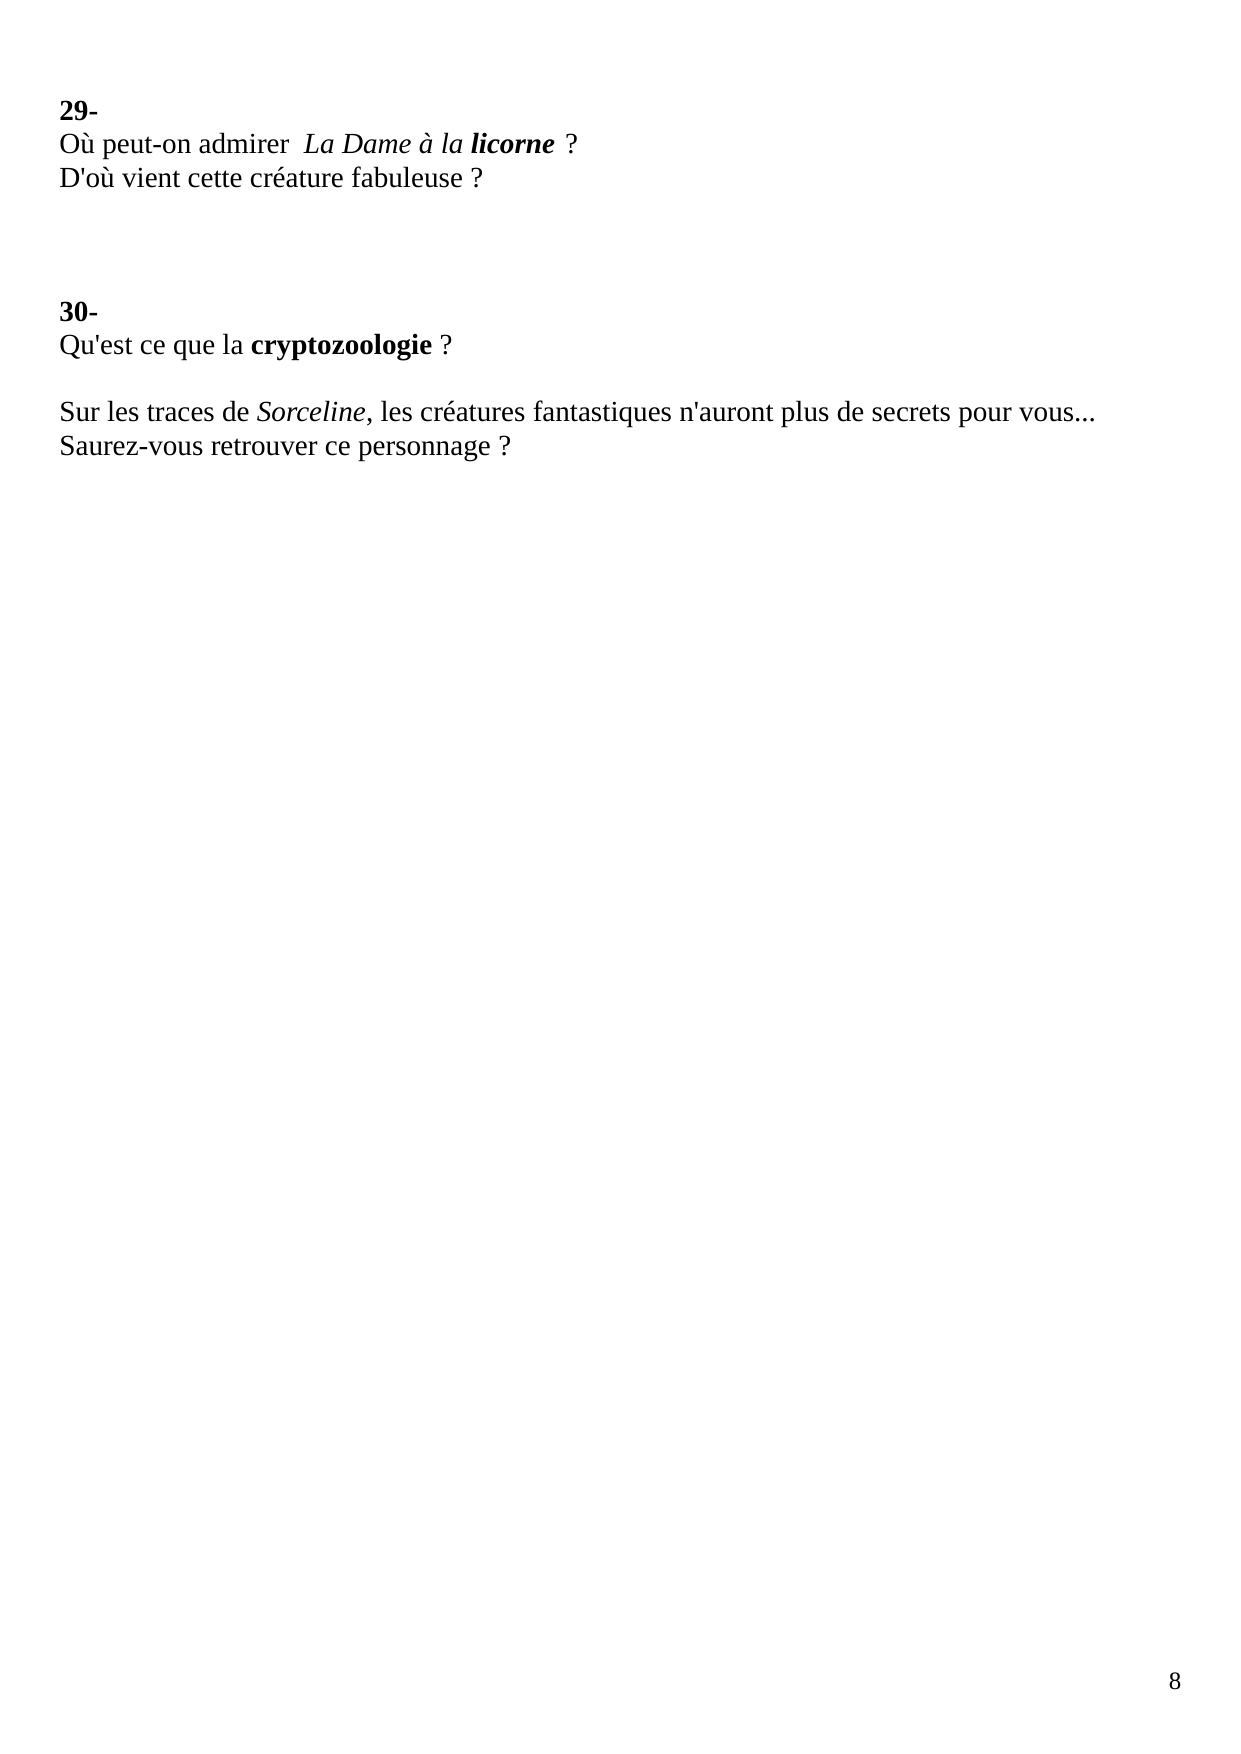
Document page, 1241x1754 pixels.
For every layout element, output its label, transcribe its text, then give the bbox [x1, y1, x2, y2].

text 29- [59, 93, 1181, 126]
text D'où vient cette créature fabuleuse ? [59, 160, 1181, 193]
text Sur les traces de Sorceline, les créatures fantastiques n'auront plus de secrets pour vous... [59, 394, 1181, 428]
text Où peut-on admirer La Dame à la licorne ? [59, 126, 1181, 160]
text Qu'est ce que la cryptozoologie ? [59, 327, 1181, 361]
text Saurez-vous retrouver ce personnage ? [59, 428, 1181, 462]
text 30- [59, 294, 1181, 327]
